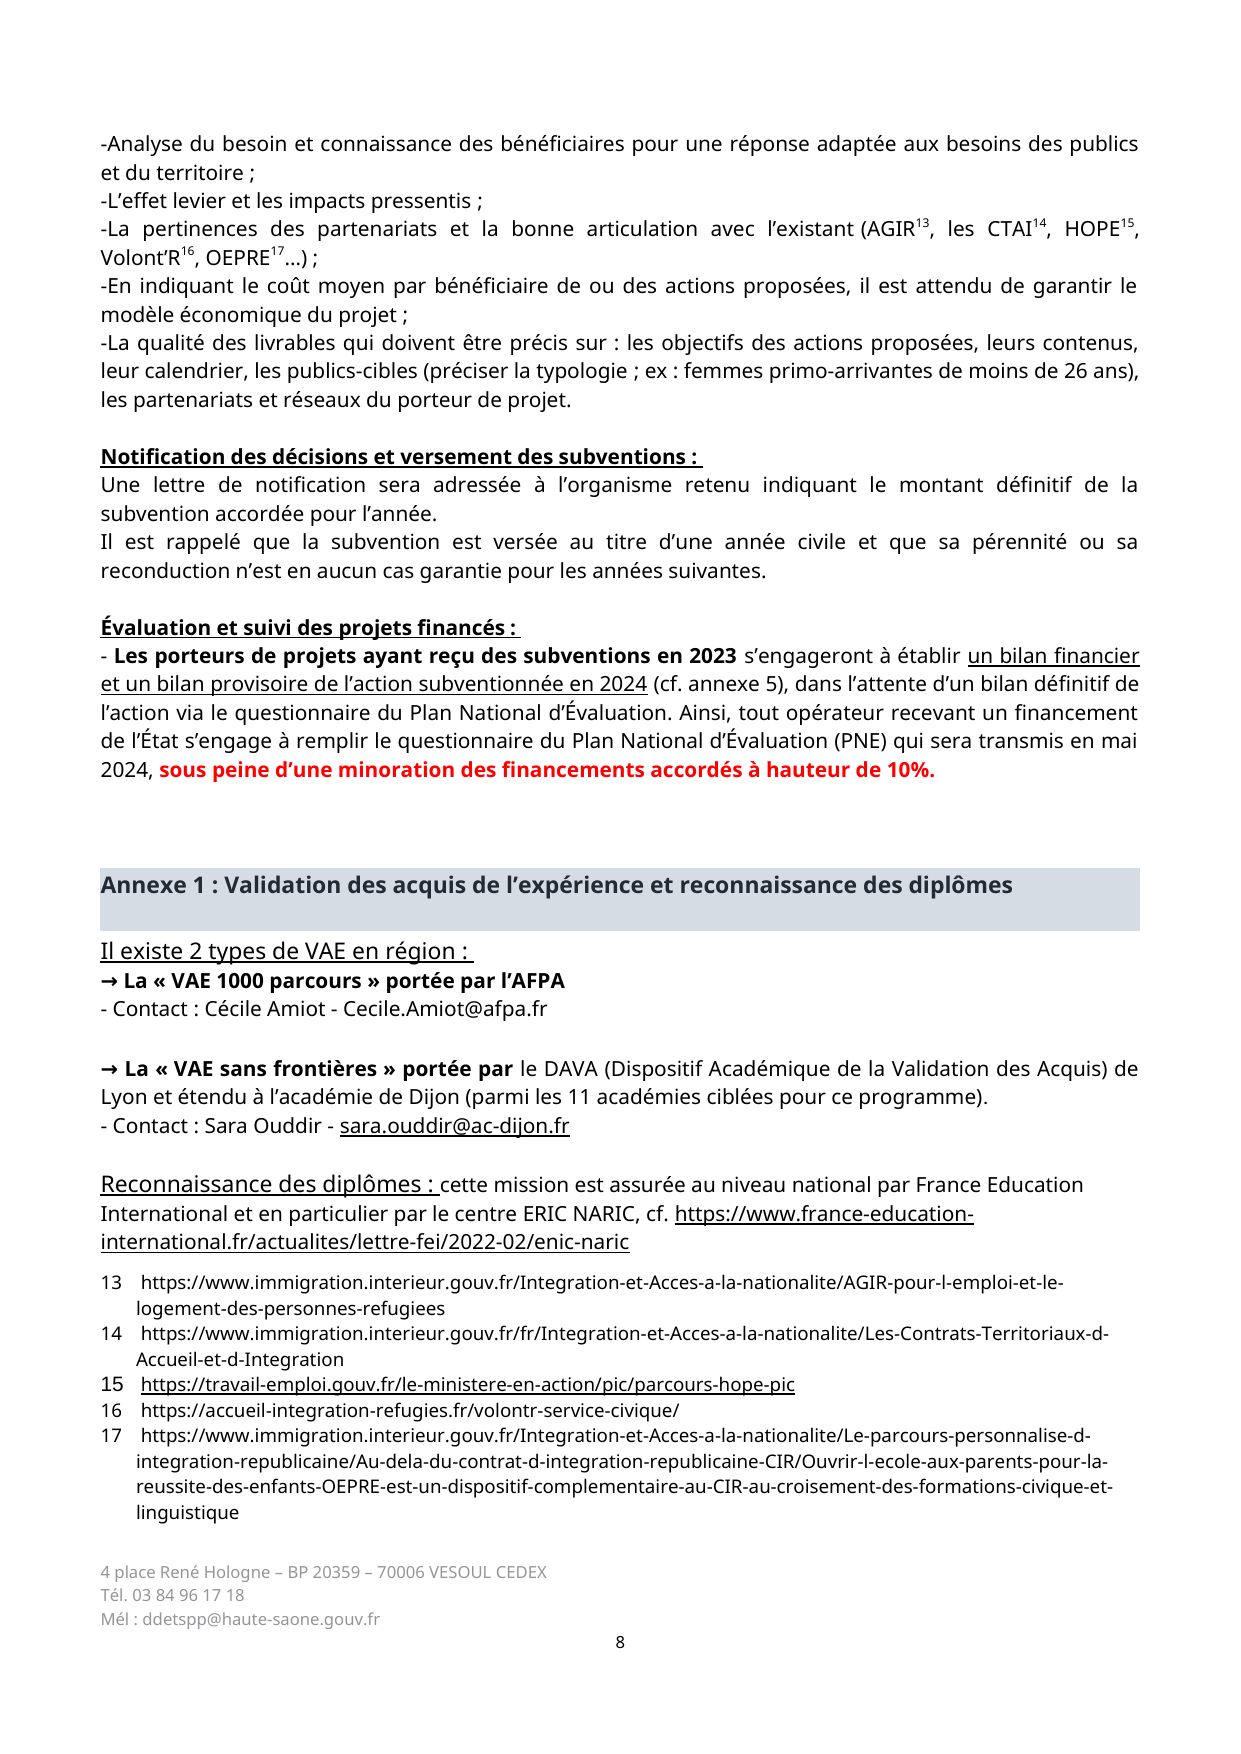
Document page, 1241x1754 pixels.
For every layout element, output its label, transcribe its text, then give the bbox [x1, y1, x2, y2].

text - Contact : Sara Ouddir - sara.ouddir@ac-dijon.fr [100, 1111, 1140, 1139]
text Annexe 1 : Validation des acquis de l’expérience et reconnaissance des diplômes [100, 868, 1140, 900]
text Notification des décisions et versement des subventions : [100, 442, 1140, 470]
text https://travail-emploi.gouv.fr/le-ministere-en-action/pic/parcours-hope-pic [100, 1372, 1140, 1397]
text -En indiquant le coût moyen par bénéficiaire de ou des actions proposées, il est attendu de garantir le modèle économique du projet ; [100, 271, 1140, 328]
text → La « VAE 1000 parcours » portée par l’AFPA [100, 966, 1140, 994]
text Il est rappelé que la subvention est versée au titre d’une année civile et que sa pérennité ou sa reconduction n’est en aucun cas garantie pour les années suivantes. [100, 527, 1140, 584]
text -La qualité des livrables qui doivent être précis sur : les objectifs des actions proposées, leurs contenus, leur calendrier, les publics-cibles (préciser la typologie ; ex : femmes primo-arrivantes de moins de 26 ans), les partenariats et réseaux du porteur de projet. [100, 328, 1140, 413]
text https://www.immigration.interieur.gouv.fr/fr/Integration-et-Acces-a-la-nationalite/Les-Contrats-Territoriaux-d-Accueil-et-d-Integration [100, 1321, 1140, 1372]
text Reconnaissance des diplômes : cette mission est assurée au niveau national par France Education International et en particulier par le centre ERIC NARIC, cf. https://www.france-education-international.fr/actualites/lettre-fei/2022-02/enic-naric [100, 1168, 1140, 1256]
text - Contact : Cécile Amiot - Cecile.Amiot@afpa.fr [100, 994, 1140, 1023]
text -La pertinences des partenariats et la bonne articulation avec l’existant (AGIR, les CTAI, HOPE, Volont’R, OEPRE…) ; [100, 214, 1140, 271]
text https://www.immigration.interieur.gouv.fr/Integration-et-Acces-a-la-nationalite/Le-parcours-personnalise-d-integration-republicaine/Au-dela-du-contrat-d-integration-republicaine-CIR/Ouvrir-l-ecole-aux-parents-pour-la-reussite-des-enfants-OEPRE-est-un-dispositif-complementaire-au-CIR-au-croisement-des-formations-civique-et-linguistique [100, 1423, 1140, 1525]
text -Analyse du besoin et connaissance des bénéficiaires pour une réponse adaptée aux besoins des publics et du territoire ; [100, 129, 1140, 186]
text Évaluation et suivi des projets financés : [100, 613, 1140, 641]
text → La « VAE sans frontières » portée par le DAVA (Dispositif Académique de la Validation des Acquis) de Lyon et étendu à l’académie de Dijon (parmi les 11 académies ciblées pour ce programme). [100, 1054, 1140, 1111]
text - Les porteurs de projets ayant reçu des subventions en 2023 s’engageront à établir un bilan financier et un bilan provisoire de l’action subventionnée en 2024 (cf. annexe 5), dans l’attente d’un bilan définitif de l’action via le questionnaire du Plan National d’Évaluation. Ainsi, tout opérateur recevant un financement de l’État s’engage à remplir le questionnaire du Plan National d’Évaluation (PNE) qui sera transmis en mai 2024, sous peine d’une minoration des financements accordés à hauteur de 10%. [100, 641, 1140, 783]
text https://www.immigration.interieur.gouv.fr/Integration-et-Acces-a-la-nationalite/AGIR-pour-l-emploi-et-le-logement-des-personnes-refugiees [100, 1269, 1140, 1321]
text Une lettre de notification sera adressée à l’organisme retenu indiquant le montant définitif de la subvention accordée pour l’année. [100, 470, 1140, 527]
text -L’effet levier et les impacts pressentis ; [100, 186, 1140, 214]
text Il existe 2 types de VAE en région : [100, 935, 1140, 966]
text https://accueil-integration-refugies.fr/volontr-service-civique/ [100, 1397, 1140, 1423]
